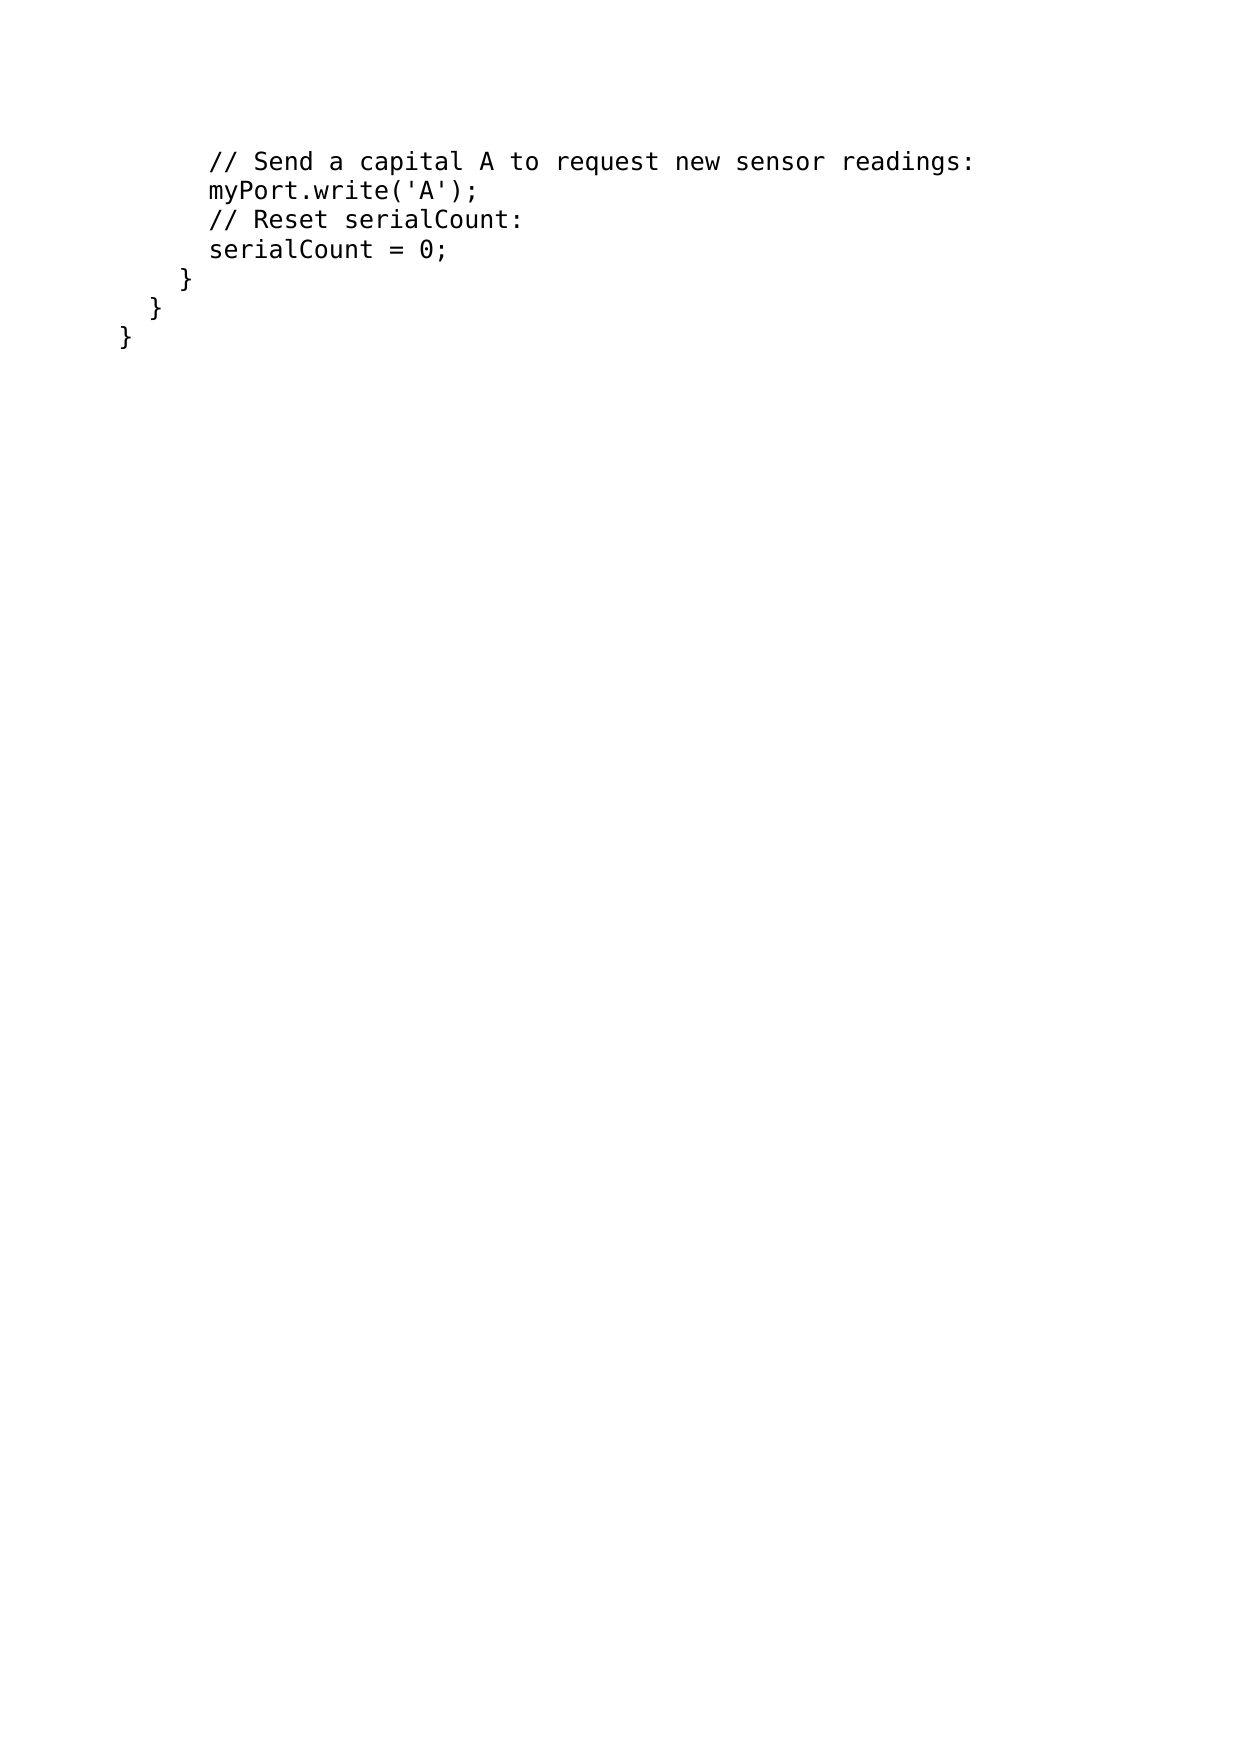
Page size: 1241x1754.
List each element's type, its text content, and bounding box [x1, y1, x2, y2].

text // Send a capital A to request new sensor readings: myPort.write('A'); // Reset serialCount: serialCount = 0; } } } [118, 118, 1122, 351]
